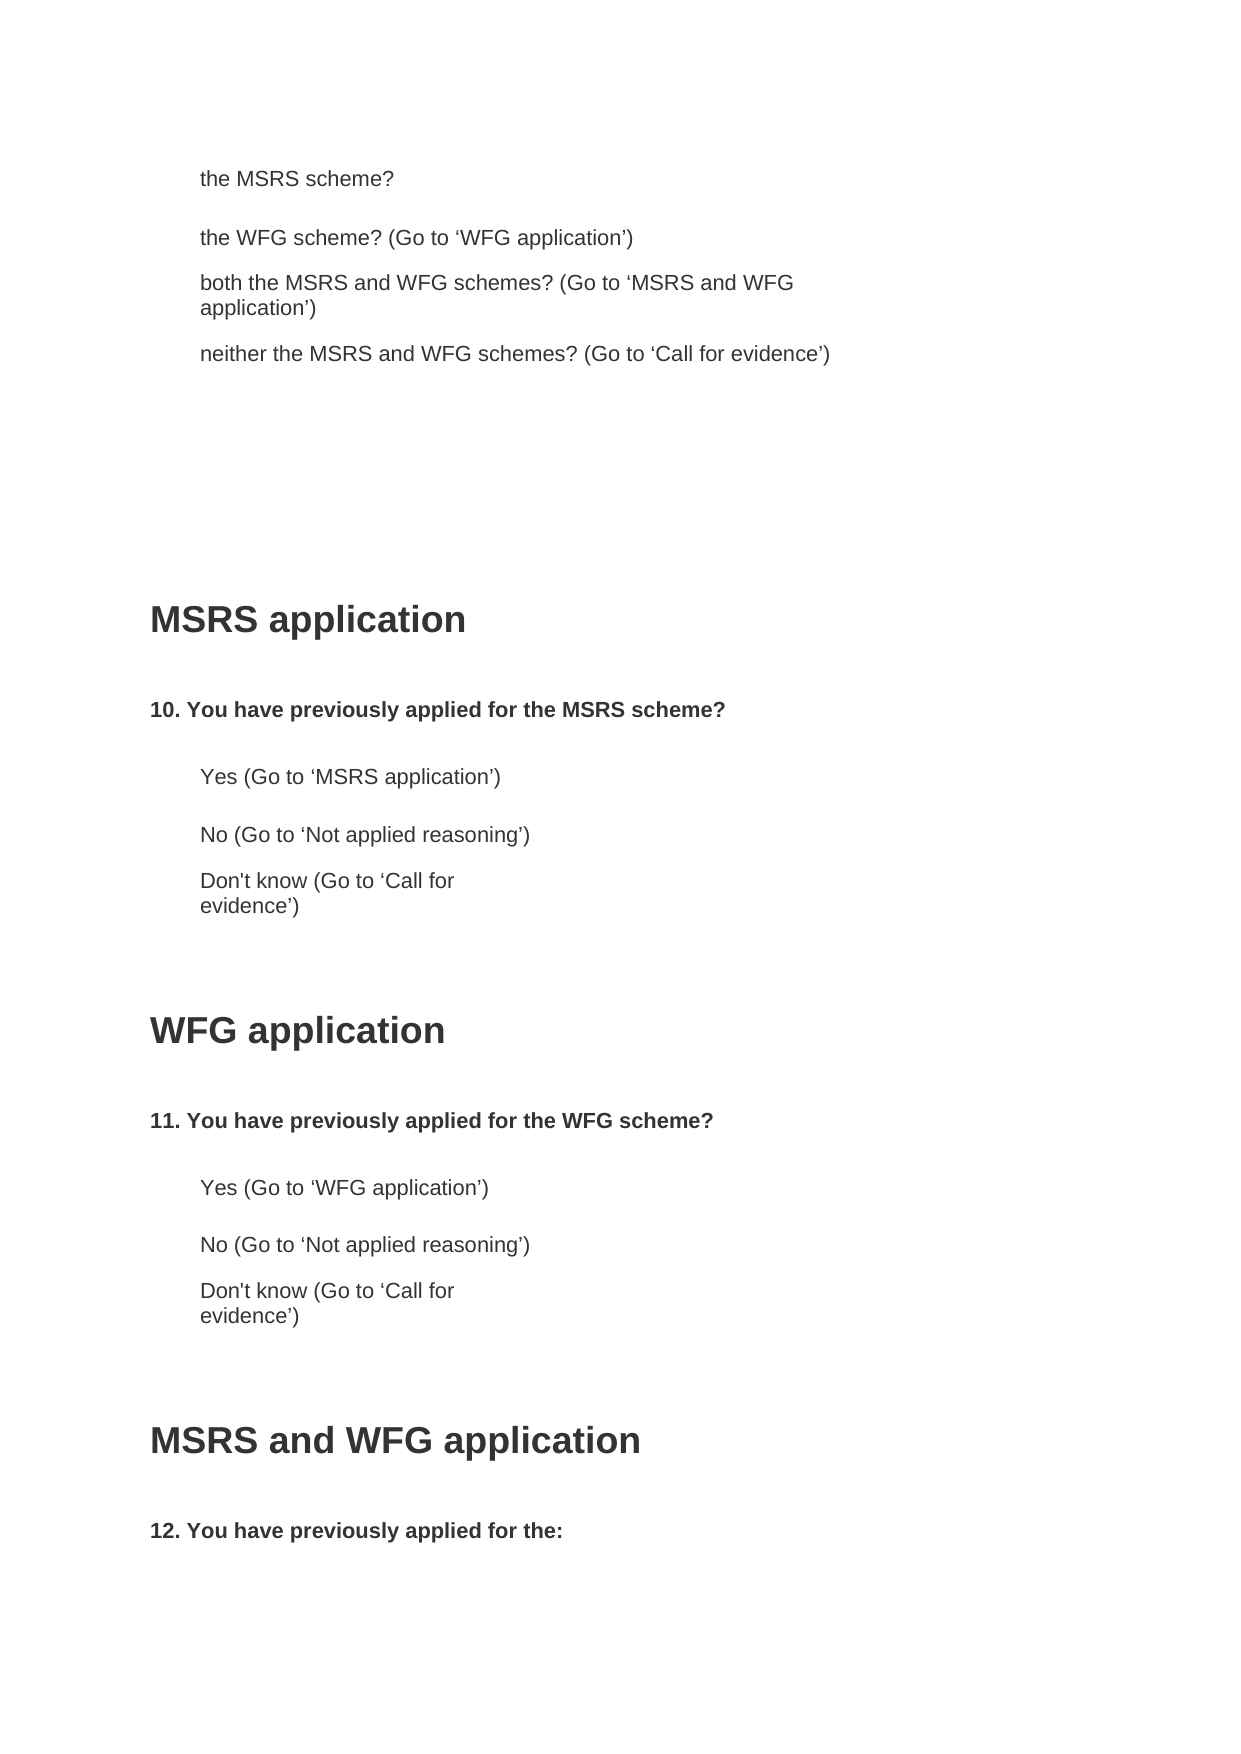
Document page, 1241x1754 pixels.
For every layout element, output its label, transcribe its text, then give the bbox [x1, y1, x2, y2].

subtitle 11. You have previously applied for the WFG scheme? [150, 1108, 1090, 1133]
table_cell neither the MSRS and WFG schemes? (Go to ‘Call for evidence’) [200, 324, 917, 382]
table_header the MSRS scheme? [200, 150, 917, 208]
table_header Yes (Go to ‘MSRS application’) [200, 748, 560, 806]
text WFG application [150, 922, 1090, 1051]
subtitle 10. You have previously applied for the MSRS scheme? [150, 697, 1090, 722]
table_header [150, 748, 200, 806]
table_cell No (Go to ‘Not applied reasoning’) [200, 806, 560, 864]
table_cell No (Go to ‘Not applied reasoning’) [200, 1216, 560, 1274]
table_cell [150, 324, 200, 382]
table_cell the WFG scheme? (Go to ‘WFG application’) [200, 208, 917, 266]
table_cell both the MSRS and WFG schemes? (Go to ‘MSRS and WFG application’) [200, 266, 917, 324]
table_cell [150, 806, 200, 864]
subtitle 12. You have previously applied for the: [150, 1518, 1090, 1543]
table_cell [150, 208, 200, 266]
table_cell [150, 266, 200, 324]
table_cell Don't know (Go to ‘Call for evidence’) [200, 864, 560, 922]
table_cell [150, 1216, 200, 1274]
table_header [150, 1158, 200, 1216]
table_cell Don't know (Go to ‘Call for evidence’) [200, 1274, 560, 1332]
table_header Yes (Go to ‘WFG application’) [200, 1158, 560, 1216]
text MSRS and WFG application [150, 1332, 1090, 1461]
table_cell [150, 864, 200, 922]
text MSRS application [150, 598, 1090, 641]
table_cell [150, 1274, 200, 1332]
table_header [150, 150, 200, 208]
